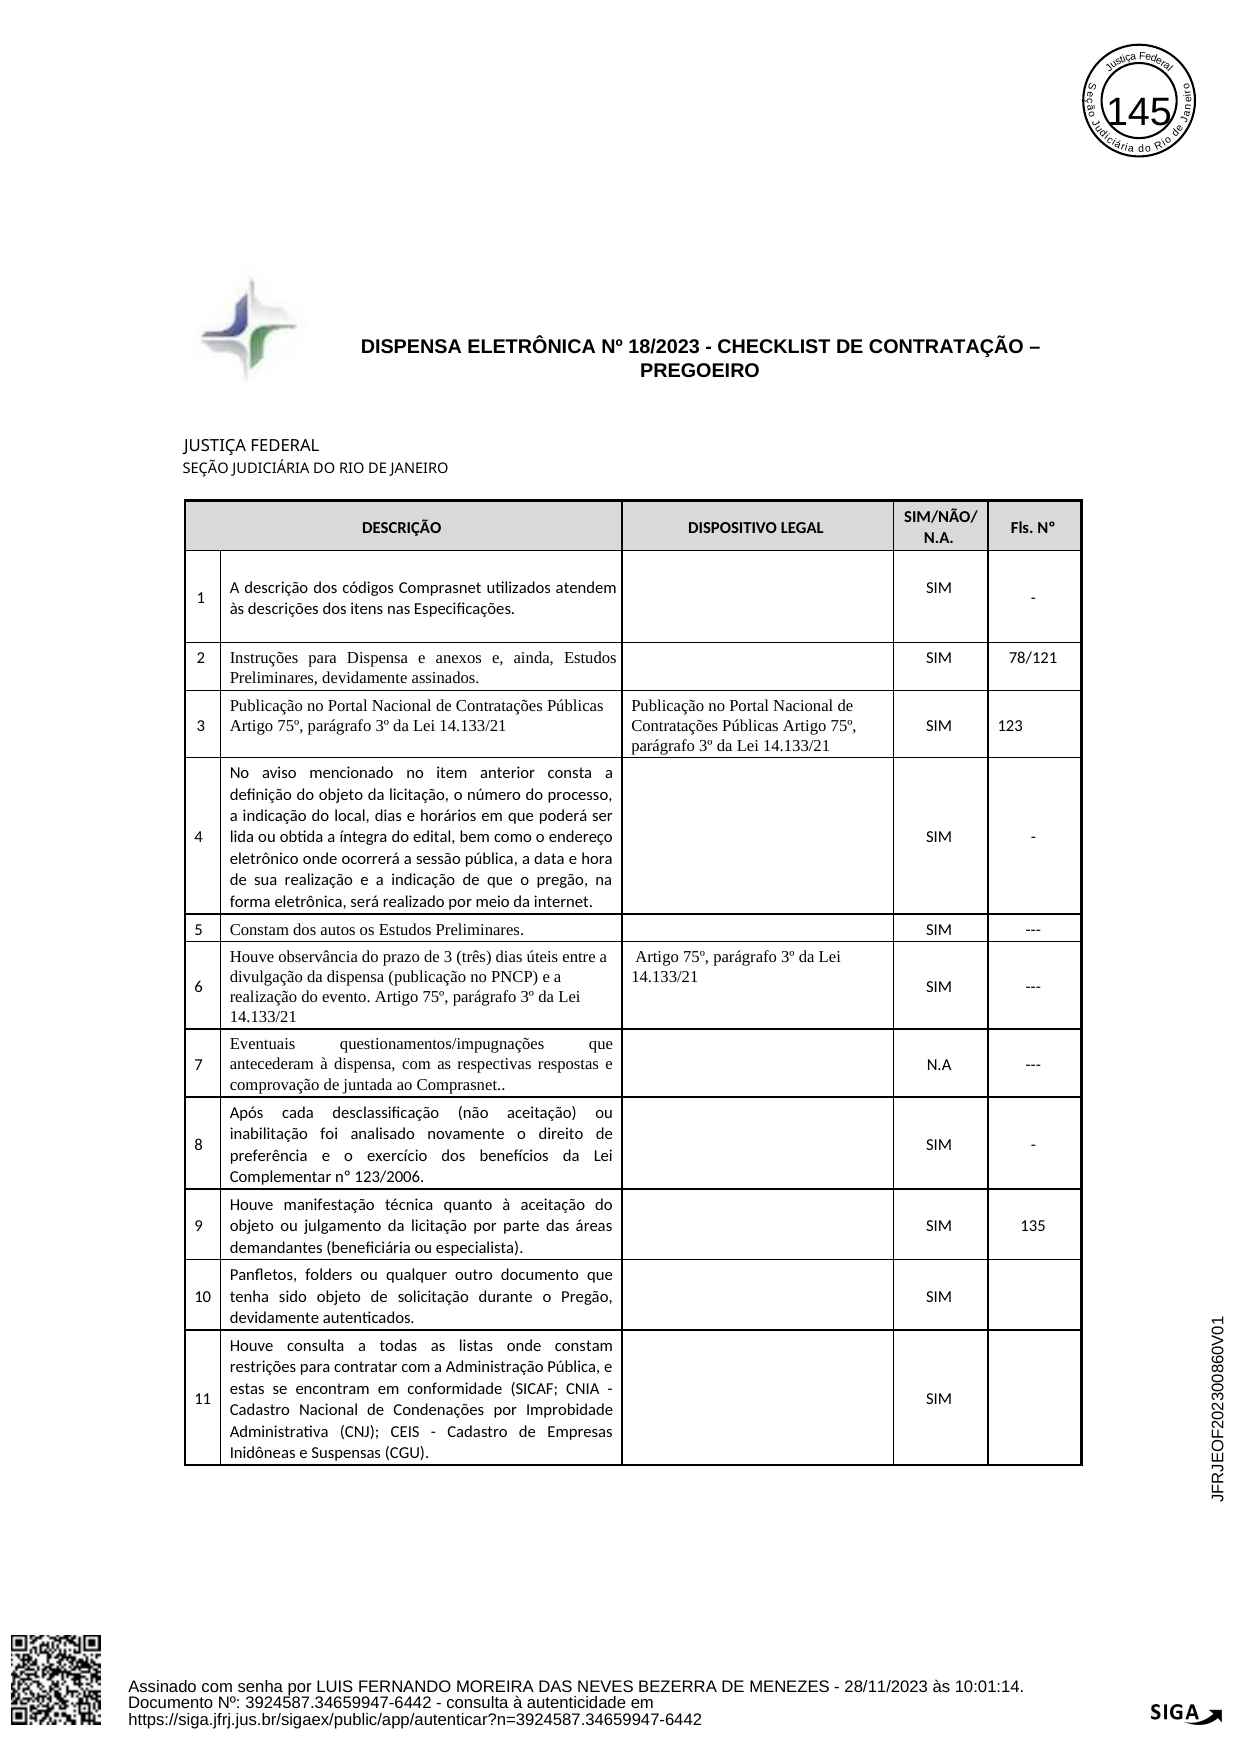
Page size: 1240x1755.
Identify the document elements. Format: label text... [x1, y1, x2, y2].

table_cell SIM [894, 1331, 987, 1464]
table_cell - [989, 551, 1080, 642]
table_cell SIM [894, 1190, 987, 1259]
table_cell [623, 1190, 893, 1259]
table_cell [623, 758, 893, 913]
table_cell [623, 1331, 893, 1464]
table_cell No aviso mencionado no item anterior consta a definição do objeto da licitação, o número do processo, a indicação do local, dias e horários em que poderá ser lida ou obtida a íntegra do edital, bem como o endereço eletrônico onde ocorrerá a sessão pública, a data e hora de sua realização e a indicação de que o pregão, na forma eletrônica, será realizado por meio da internet. [221, 758, 621, 913]
table_cell [989, 1260, 1080, 1329]
table_cell Houve manifestação técnica quanto à aceitação do objeto ou julgamento da licitação por parte das áreas demandantes (beneficiária ou especialista). [221, 1190, 621, 1259]
table_cell 123 [989, 691, 1080, 757]
table_cell --- [989, 915, 1080, 941]
table_cell Publicação no Portal Nacional de Contratações Públicas Artigo 75º, parágrafo 3º da Lei 14.133/21 [623, 691, 893, 757]
table_cell 8 [186, 1098, 220, 1188]
table_cell A descrição dos códigos Comprasnet utilizados atendem às descrições dos itens nas Especificações. [221, 551, 621, 642]
table_cell 5 [186, 915, 220, 941]
table_header Fls. Nº [989, 502, 1080, 550]
table_cell SIM [894, 1260, 987, 1329]
table_cell 6 [186, 942, 220, 1028]
text DISPENSA ELETRÔNICA Nº 18/2023 - CHECKLIST DE CONTRATAÇÃO – [334, 335, 1046, 357]
table_cell SIM [894, 1098, 987, 1188]
table_cell [623, 551, 893, 642]
table_cell --- [989, 1030, 1080, 1096]
table_cell [623, 1030, 893, 1096]
table_cell SIM [894, 691, 987, 757]
table_cell SIM [894, 551, 987, 642]
table_cell [623, 643, 893, 689]
table_cell - [989, 758, 1080, 913]
table_cell 11 [186, 1331, 220, 1464]
table_cell 9 [186, 1190, 220, 1259]
table_cell 10 [186, 1260, 220, 1329]
table_cell 2 [186, 643, 220, 689]
table_cell 3 [186, 691, 220, 757]
table_cell SIM [894, 643, 987, 689]
table_cell --- [989, 942, 1080, 1028]
table_cell [989, 1331, 1080, 1464]
table_cell [623, 1098, 893, 1188]
table_cell N.A [894, 1030, 987, 1096]
table_cell SIM [894, 758, 987, 913]
table_cell Eventuais questionamentos/impugnações que antecederam à dispensa, com as respectivas respostas e comprovação de juntada ao Comprasnet.. [221, 1030, 621, 1096]
table_cell Houve consulta a todas as listas onde constam restrições para contratar com a Administração Pública, e estas se encontram em conformidade (SICAF; CNIA - Cadastro Nacional de Condenações por Improbidade Administrativa (CNJ); CEIS - Cadastro de Empresas Inidôneas e Suspensas (CGU). [221, 1331, 621, 1464]
table_cell SIM [894, 915, 987, 941]
table_cell 7 [186, 1030, 220, 1096]
table_header SIM/NÃO/ N.A. [894, 502, 987, 550]
table_cell Após cada desclassificação (não aceitação) ou inabilitação foi analisado novamente o direito de preferência e o exercício dos benefícios da Lei Complementar nº 123/2006. [221, 1098, 621, 1188]
table_header DISPOSITIVO LEGAL [623, 502, 893, 550]
table_cell Panfletos, folders ou qualquer outro documento que tenha sido objeto de solicitação durante o Pregão, devidamente autenticados. [221, 1260, 621, 1329]
table_cell 4 [186, 758, 220, 913]
table_cell Publicação no Portal Nacional de Contratações Públicas Artigo 75º, parágrafo 3º da Lei 14.133/21 [221, 691, 621, 757]
table_cell 1 [186, 551, 220, 642]
table_cell [623, 915, 893, 941]
table_cell Artigo 75º, parágrafo 3º da Lei 14.133/21 [623, 942, 893, 1028]
table_cell Constam dos autos os Estudos Preliminares. [221, 915, 621, 941]
table_cell [623, 1260, 893, 1329]
table_cell Houve observância do prazo de 3 (três) dias úteis entre a divulgação da dispensa (publicação no PNCP) e a realização do evento. Artigo 75º, parágrafo 3º da Lei 14.133/21 [221, 942, 621, 1028]
table_header DESCRIÇÃO [186, 502, 621, 550]
table_cell - [989, 1098, 1080, 1188]
table_cell SIM [894, 942, 987, 1028]
text PREGOEIRO [343, 359, 1062, 381]
table_cell 135 [989, 1190, 1080, 1259]
text SEÇÃO JUDICIÁRIA DO RIO DE JANEIRO [182, 458, 1062, 478]
table_cell Instruções para Dispensa e anexos e, ainda, Estudos Preliminares, devidamente assinados. [221, 643, 621, 689]
table_cell 78/121 [989, 643, 1080, 689]
text JUSTIÇA FEDERAL [184, 433, 1062, 456]
